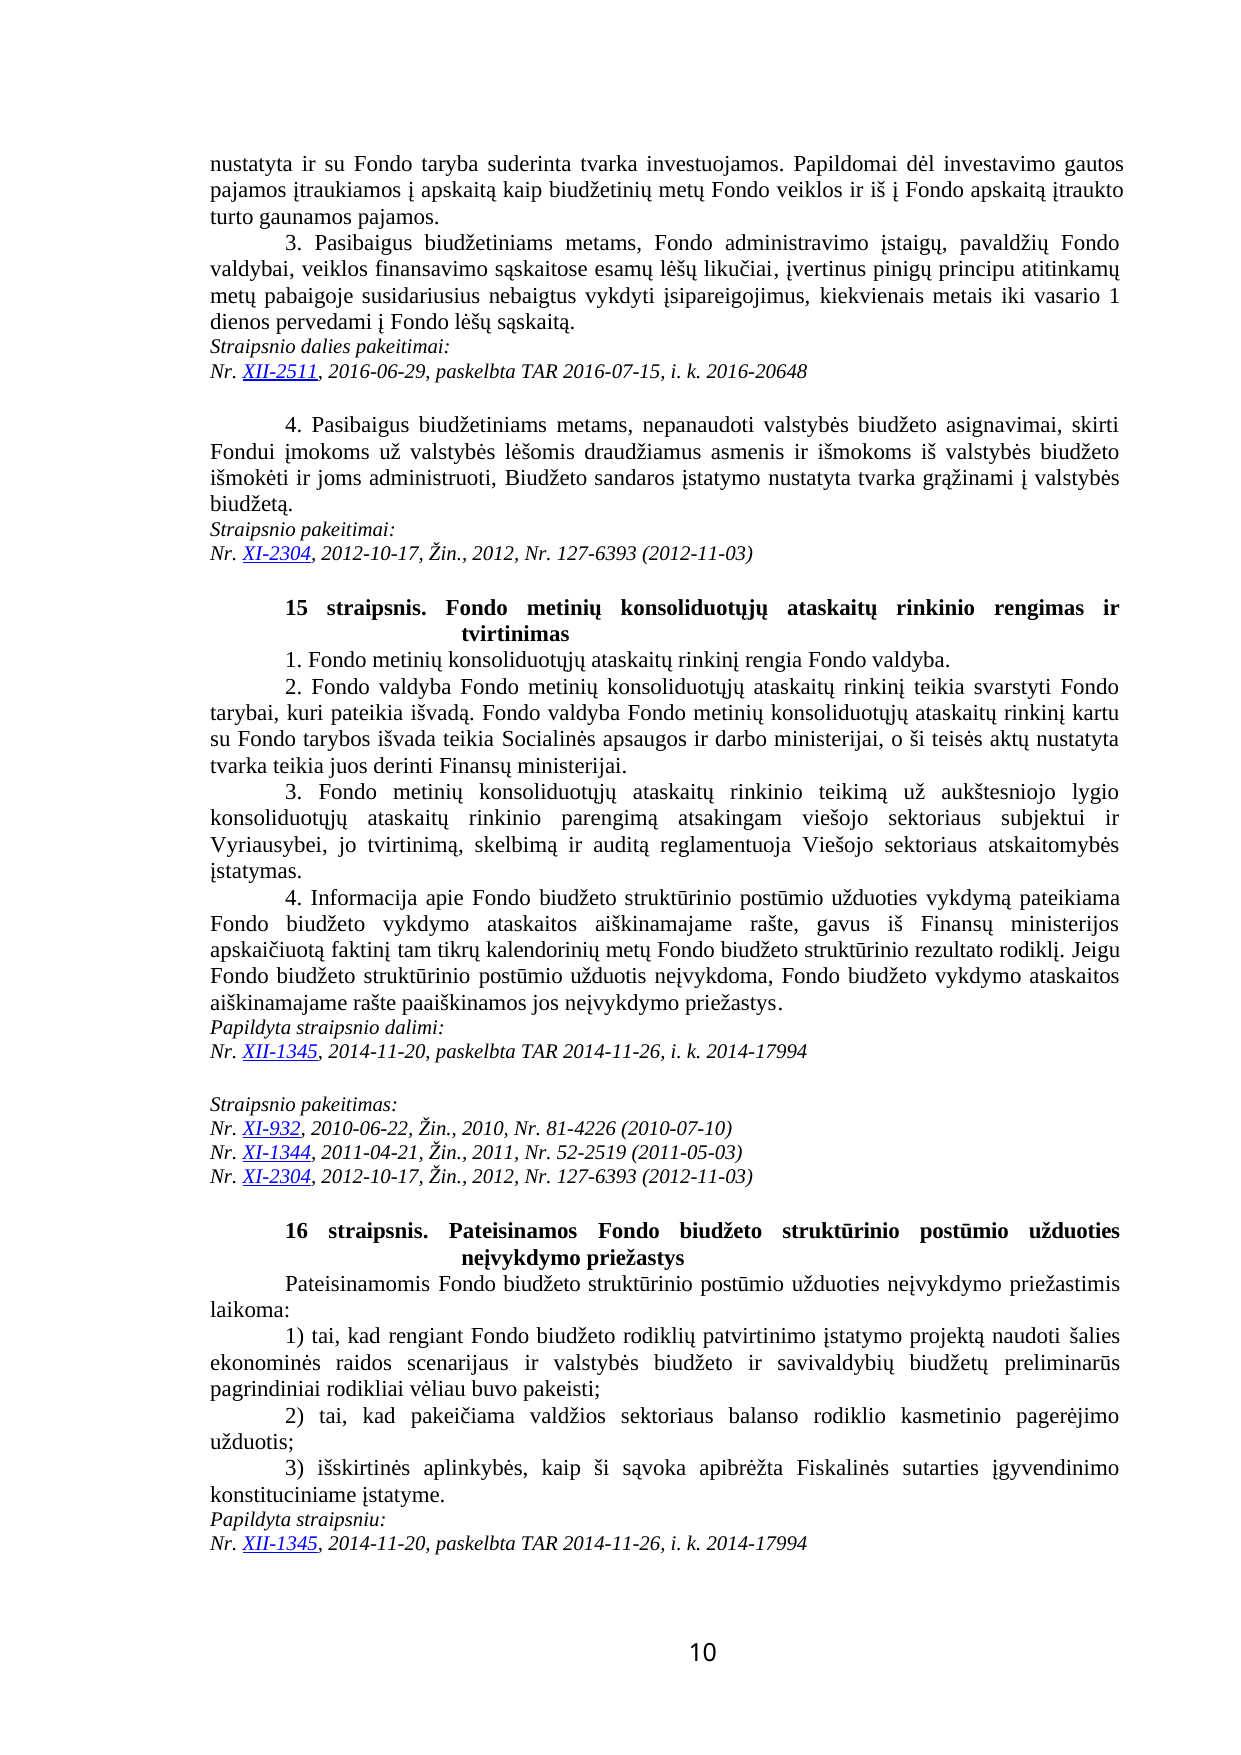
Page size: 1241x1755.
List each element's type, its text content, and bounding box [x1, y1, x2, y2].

text Straipsnio pakeitimas: [210, 1092, 1120, 1116]
text 1) tai, kad rengiant Fondo biudžeto rodiklių patvirtinimo įstatymo projektą naudoti šalies ekonominės raidos scenarijaus ir valstybės biudžeto ir savivaldybių biudžetų preliminarūs pagrindiniai rodikliai vėliau buvo pakeisti; [210, 1323, 1120, 1402]
text Pateisinamomis Fondo biudžeto struktūrinio postūmio užduoties neįvykdymo priežastimis laikoma: [210, 1270, 1120, 1323]
text 2) tai, kad pakeičiama valdžios sektoriaus balanso rodiklio kasmetinio pagerėjimo užduotis; [210, 1402, 1120, 1454]
text Nr. XII-1345, 2014-11-20, paskelbta TAR 2014-11-26, i. k. 2014-17994 [210, 1531, 1120, 1555]
text 3) išskirtinės aplinkybės, kaip ši sąvoka apibrėžta Fiskalinės sutarties įgyvendinimo konstituciniame įstatyme. [210, 1454, 1120, 1507]
text 15 straipsnis. Fondo metinių konsoliduotųjų ataskaitų rinkinio rengimas ir tvirtinimas [285, 594, 1120, 646]
text Papildyta straipsnio dalimi: [210, 1015, 1120, 1039]
text 3. Pasibaigus biudžetiniams metams, Fondo administravimo įstaigų, pavaldžių Fondo valdybai, veiklos finansavimo sąskaitose esamų lėšų likučiai, įvertinus pinigų principu atitinkamų metų pabaigoje susidariusius nebaigtus vykdyti įsipareigojimus, kiekvienais metais iki vasario 1 dienos pervedami į Fondo lėšų sąskaitą. [210, 229, 1120, 334]
text 4. Informacija apie Fondo biudžeto struktūrinio postūmio užduoties vykdymą pateikiama Fondo biudžeto vykdymo ataskaitos aiškinamajame rašte, gavus iš Finansų ministerijos apskaičiuotą faktinį tam tikrų kalendorinių metų Fondo biudžeto struktūrinio rezultato rodiklį. Jeigu Fondo biudžeto struktūrinio postūmio užduotis neįvykdoma, Fondo biudžeto vykdymo ataskaitos aiškinamajame rašte paaiškinamos jos neįvykdymo priežastys. [210, 883, 1120, 1015]
text Straipsnio pakeitimai: [210, 517, 1120, 541]
text 2. Fondo valdyba Fondo metinių konsoliduotųjų ataskaitų rinkinį teikia svarstyti Fondo tarybai, kuri pateikia išvadą. Fondo valdyba Fondo metinių konsoliduotųjų ataskaitų rinkinį kartu su Fondo tarybos išvada teikia Socialinės apsaugos ir darbo ministerijai, o ši teisės aktų nustatyta tvarka teikia juos derinti Finansų ministerijai. [210, 673, 1120, 778]
text 16 straipsnis. Pateisinamos Fondo biudžeto struktūrinio postūmio užduoties neįvykdymo priežastys [285, 1217, 1120, 1270]
text Nr. XII-1345, 2014-11-20, paskelbta TAR 2014-11-26, i. k. 2014-17994 [210, 1039, 1120, 1063]
text Nr. XI-1344, 2011-04-21, Žin., 2011, Nr. 52-2519 (2011-05-03) [210, 1140, 1120, 1164]
text 4. Pasibaigus biudžetiniams metams, nepanaudoti valstybės biudžeto asignavimai, skirti Fondui įmokoms už valstybės lėšomis draudžiamus asmenis ir išmokoms iš valstybės biudžeto išmokėti ir joms administruoti, Biudžeto sandaros įstatymo nustatyta tvarka grąžinami į valstybės biudžetą. [210, 411, 1120, 517]
text Nr. XI-2304, 2012-10-17, Žin., 2012, Nr. 127-6393 (2012-11-03) [210, 541, 1120, 565]
text Nr. XI-932, 2010-06-22, Žin., 2010, Nr. 81-4226 (2010-07-10) [210, 1116, 1120, 1140]
text nustatyta ir su Fondo taryba suderinta tvarka investuojamos. Papildomai dėl investavimo gautos pajamos įtraukiamos į apskaitą kaip biudžetinių metų Fondo veiklos ir iš į Fondo apskaitą įtraukto turto gaunamos pajamos. [210, 150, 1126, 229]
text 1. Fondo metinių konsoliduotųjų ataskaitų rinkinį rengia Fondo valdyba. [210, 646, 1120, 673]
text Straipsnio dalies pakeitimai: [210, 334, 1120, 358]
text Papildyta straipsniu: [210, 1507, 1120, 1531]
text 3. Fondo metinių konsoliduotųjų ataskaitų rinkinio teikimą už aukštesniojo lygio konsoliduotųjų ataskaitų rinkinio parengimą atsakingam viešojo sektoriaus subjektui ir Vyriausybei, jo tvirtinimą, skelbimą ir auditą reglamentuoja Viešojo sektoriaus atskaitomybės įstatymas. [210, 778, 1120, 883]
text Nr. XI-2304, 2012-10-17, Žin., 2012, Nr. 127-6393 (2012-11-03) [210, 1164, 1120, 1188]
text Nr. XII-2511, 2016-06-29, paskelbta TAR 2016-07-15, i. k. 2016-20648 [210, 358, 1120, 383]
